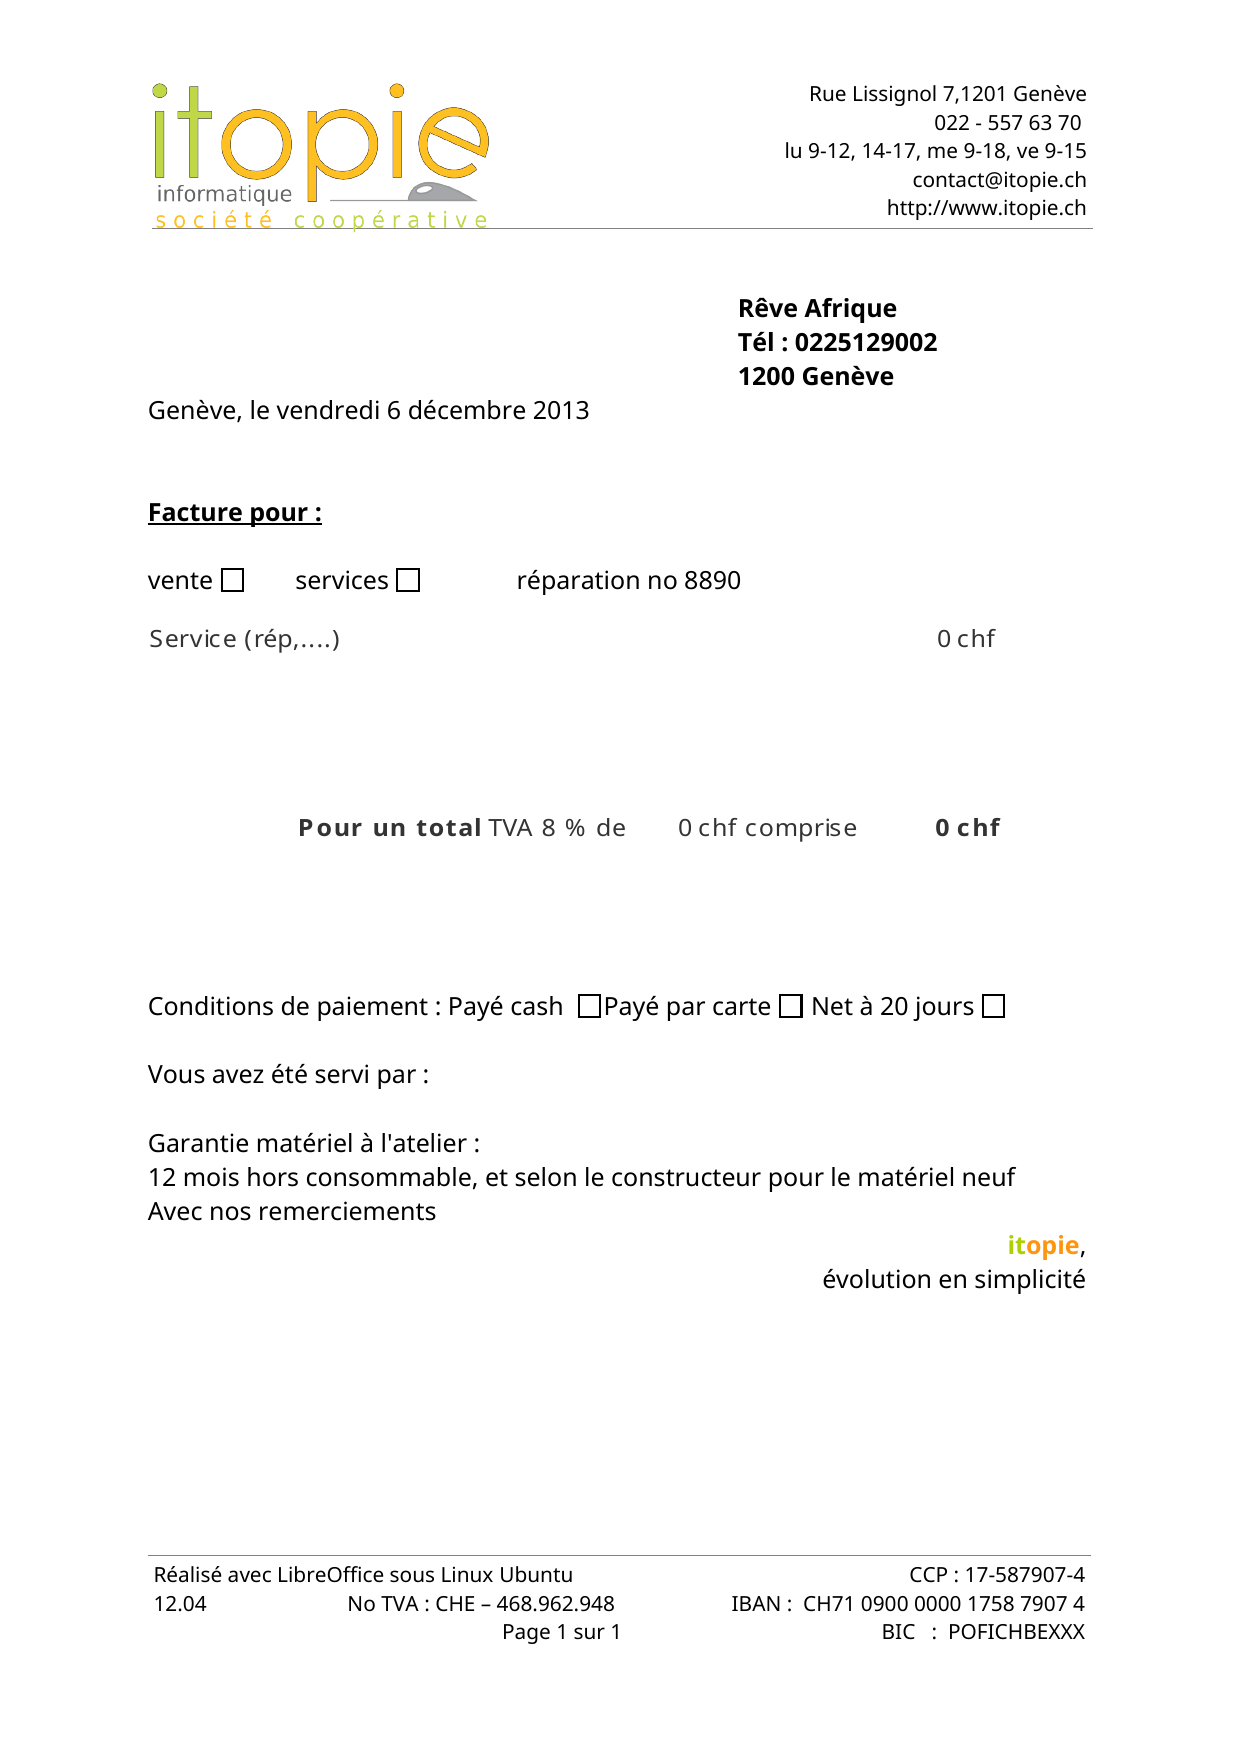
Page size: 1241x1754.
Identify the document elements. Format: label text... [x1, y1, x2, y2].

text Rêve Afrique [148, 290, 1093, 324]
text 1200 Genève [148, 358, 1093, 392]
text vente services réparation no 8890 [148, 563, 1093, 597]
text Facture pour : [148, 495, 1093, 529]
text Genève, le vendredi 6 décembre 2013 [148, 392, 1093, 427]
text Avec nos remerciements [148, 1193, 1093, 1227]
picture [138, 72, 500, 244]
text Vous avez été servi par : [148, 1057, 1093, 1091]
text Garantie matériel à l'atelier : [148, 1125, 1093, 1159]
text évolution en simplicité [148, 1262, 1093, 1296]
text 12 mois hors consommable, et selon le constructeur pour le matériel neuf [148, 1159, 1093, 1193]
text Conditions de paiement : Payé cash Payé par carte Net à 20 jours [148, 989, 1093, 1023]
text Tél : 0225129002 [148, 324, 1093, 358]
text itopie, [148, 1227, 1093, 1262]
